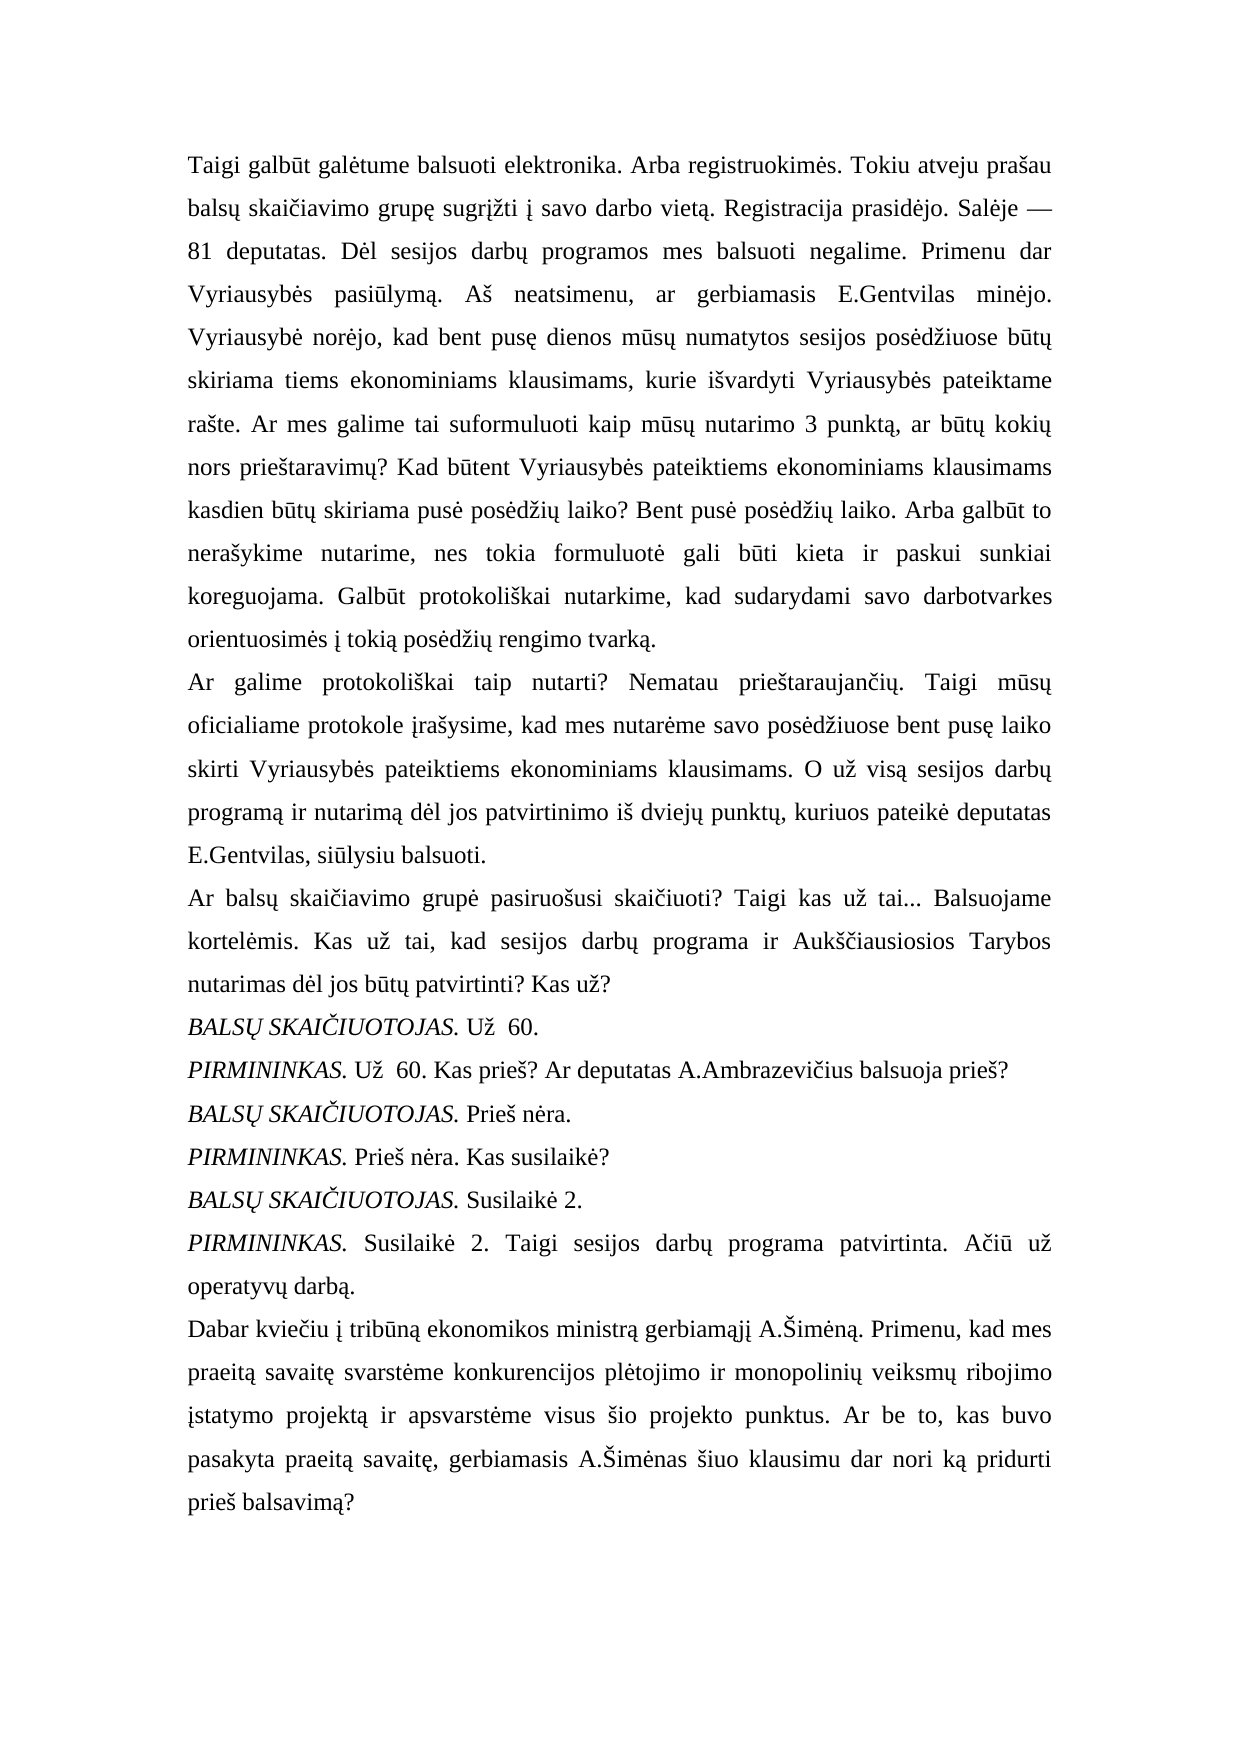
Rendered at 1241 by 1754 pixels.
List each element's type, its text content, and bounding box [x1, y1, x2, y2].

text Ar galime protokoliškai taip nutarti? Nematau prieštaraujančių. Taigi mūsų oficialiame protokole įrašysime, kad mes nutarėme savo posėdžiuose bent pusę laiko skirti Vyriausybės pateiktiems ekonominiams klausimams. O už visą sesijos darbų programą ir nutarimą dėl jos patvirtinimo iš dviejų punktų, kuriuos pateikė deputatas E.Gentvilas, siūlysiu balsuoti. [187, 667, 1053, 869]
text BALSŲ SKAIČIUOTOJAS. Prieš nėra. [187, 1099, 1053, 1127]
text PIRMININKAS. Už 60. Kas prieš? Ar deputatas A.Ambrazevičius balsuoja prieš? [187, 1056, 1053, 1084]
text BALSŲ SKAIČIUOTOJAS. Susilaikė 2. [187, 1185, 1053, 1214]
text PIRMININKAS. Susilaikė 2. Taigi sesijos darbų programa patvirtinta. Ačiū už operatyvų darbą. [187, 1228, 1053, 1300]
text Dabar kviečiu į tribūną ekonomikos ministrą gerbiamąjį A.Šimėną. Primenu, kad mes praeitą savaitę svarstėme konkurencijos plėtojimo ir monopolinių veiksmų ribojimo įstatymo projektą ir apsvarstėme visus šio projekto punktus. Ar be to, kas buvo pasakyta praeitą savaitę, gerbiamasis A.Šimėnas šiuo klausimu dar nori ką pridurti prieš balsavimą? [187, 1314, 1053, 1516]
text BALSŲ SKAIČIUOTOJAS. Už 60. [187, 1012, 1053, 1041]
text PIRMININKAS. Prieš nėra. Kas susilaikė? [187, 1142, 1053, 1171]
text Ar balsų skaičiavimo grupė pasiruošusi skaičiuoti? Taigi kas už tai... Balsuojame kortelėmis. Kas už tai, kad sesijos darbų programa ir Aukščiausiosios Tarybos nutarimas dėl jos būtų patvirtinti? Kas už? [187, 883, 1053, 998]
text Taigi galbūt galėtume balsuoti elektronika. Arba registruokimės. Tokiu atveju prašau balsų skaičiavimo grupę sugrįžti į savo darbo vietą. Registracija prasidėjo. Salėje — 81 deputatas. Dėl sesijos darbų programos mes balsuoti negalime. Primenu dar Vyriausybės pasiūlymą. Aš neatsimenu, ar gerbiamasis E.Gentvilas minėjo. Vyriausybė norėjo, kad bent pusę dienos mūsų numatytos sesijos posėdžiuose būtų skiriama tiems ekonominiams klausimams, kurie išvardyti Vyriausybės pateiktame rašte. Ar mes galime tai suformuluoti kaip mūsų nutarimo 3 punktą, ar būtų kokių nors prieštaravimų? Kad būtent Vyriausybės pateiktiems ekonominiams klausimams kasdien būtų skiriama pusė posėdžių laiko? Bent pusė posėdžių laiko. Arba galbūt to nerašykime nutarime, nes tokia formuluotė gali būti kieta ir paskui sunkiai koreguojama. Galbūt protokoliškai nutarkime, kad sudarydami savo darbotvarkes orientuosimės į tokią posėdžių rengimo tvarką. [187, 150, 1053, 653]
